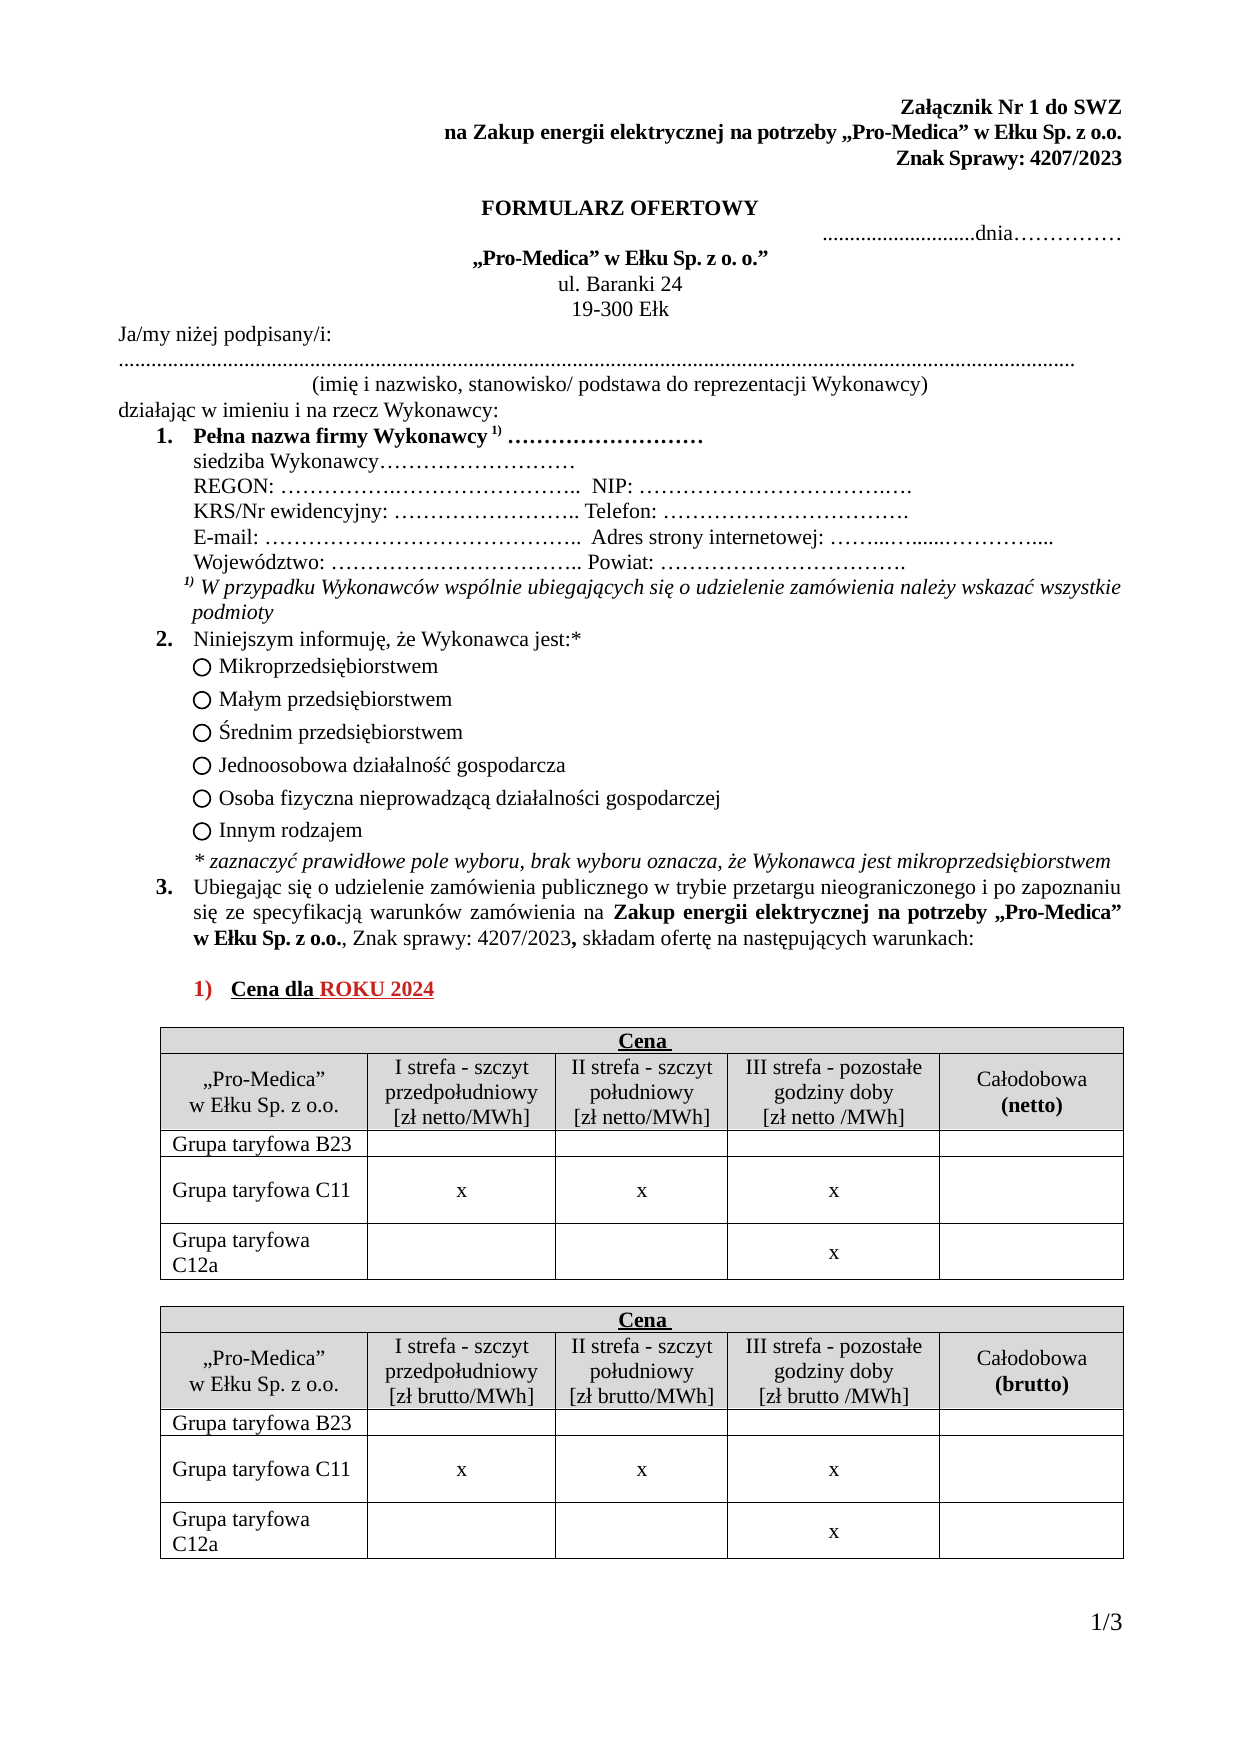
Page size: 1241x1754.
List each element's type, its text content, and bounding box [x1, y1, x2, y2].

text na Zakup energii elektrycznej na potrzeby „Pro-Medica” w Ełku Sp. z o.o. [118, 119, 1122, 144]
table_cell Grupa taryfowa C12a [161, 1224, 367, 1279]
table_cell [940, 1503, 1123, 1558]
table_cell I strefa - szczyt przedpołudniowy [zł brutto/MWh] [368, 1333, 555, 1408]
table_cell Grupa taryfowa B23 [161, 1131, 367, 1156]
list Cena dla ROKU 2024 [193, 975, 1122, 1001]
table_cell [556, 1503, 727, 1558]
table_cell „Pro-Medica” w Ełku Sp. z o.o. [161, 1054, 367, 1129]
text Mikroprzedsiębiorstwem [213, 651, 1122, 684]
table_cell III strefa - pozostałe godziny doby [zł brutto /MWh] [728, 1333, 939, 1408]
table_cell II strefa - szczyt południowy [zł netto/MWh] [556, 1054, 727, 1129]
table_cell x [556, 1157, 727, 1223]
table_cell x [556, 1436, 727, 1502]
table_header Cena [161, 1028, 1123, 1053]
table_cell [940, 1131, 1123, 1156]
list siedziba Wykonawcy……………………… [156, 448, 1122, 473]
text ............................dnia…………… [118, 220, 1122, 245]
text (imię i nazwisko, stanowisko/ podstawa do reprezentacji Wykonawcy) [118, 371, 1122, 397]
table_cell Grupa taryfowa C12a [161, 1503, 367, 1558]
text Osoba fizyczna nieprowadzącą działalności gospodarczej [213, 782, 1122, 815]
text Średnim przedsiębiorstwem [213, 717, 1122, 749]
text ............................................................................................................................................................................... [118, 346, 1122, 371]
table_header Cena [161, 1307, 1123, 1332]
table_cell Grupa taryfowa C11 [161, 1436, 367, 1502]
list Ubiegając się o udzielenie zamówienia publicznego w trybie przetargu nieograniczonego i po zapoznaniu się ze specyfikacją warunków zamówienia na Zakup energii elektrycznej na potrzeby „Pro-Medica” w Ełku Sp. z o.o., Znak sprawy: 4207/2023, składam ofertę na następujących warunkach: [156, 873, 1122, 950]
table_cell [940, 1436, 1123, 1502]
table_cell I strefa - szczyt przedpołudniowy [zł netto/MWh] [368, 1054, 555, 1129]
table_cell II strefa - szczyt południowy [zł brutto/MWh] [556, 1333, 727, 1408]
table_cell x [728, 1436, 939, 1502]
text działając w imieniu i na rzecz Wykonawcy: [118, 397, 1122, 422]
table_cell [940, 1157, 1123, 1223]
table_cell Całodobowa (netto) [940, 1054, 1123, 1129]
text [118, 782, 192, 815]
text Ja/my niżej podpisany/i: [118, 321, 1122, 346]
text FORMULARZ OFERTOWY [118, 195, 1122, 220]
text 1) W przypadku Wykonawców wspólnie ubiegających się o udzielenie zamówienia należy wskazać wszystkie podmioty [118, 574, 1122, 624]
table_cell [940, 1224, 1123, 1279]
table_cell [556, 1131, 727, 1156]
table_cell [368, 1131, 555, 1156]
list Niniejszym informuję, że Wykonawca jest:* [156, 624, 1122, 651]
table_cell x [368, 1436, 555, 1502]
text Małym przedsiębiorstwem [213, 684, 1122, 717]
text „Pro-Medica” w Ełku Sp. z o. o.” [118, 245, 1122, 271]
text [118, 717, 192, 749]
text Jednoosobowa działalność gospodarcza [213, 749, 1122, 782]
table_cell [368, 1224, 555, 1279]
text [118, 684, 192, 717]
table_cell Całodobowa (brutto) [940, 1333, 1123, 1408]
text ul. Baranki 24 [118, 271, 1122, 296]
list Pełna nazwa firmy Wykonawcy 1) ……………………… [156, 422, 1122, 448]
table_cell III strefa - pozostałe godziny doby [zł netto /MWh] [728, 1054, 939, 1129]
table_cell Grupa taryfowa B23 [161, 1410, 367, 1435]
table_cell x [728, 1157, 939, 1223]
table_cell Grupa taryfowa C11 [161, 1157, 367, 1223]
list Województwo: …………………………….. Powiat: ……………………………. [156, 549, 1122, 574]
text Innym rodzajem [213, 815, 1122, 848]
table_cell x [368, 1157, 555, 1223]
text 19-300 Ełk [118, 296, 1122, 321]
text Znak Sprawy: 4207/2023 [118, 144, 1122, 170]
table_cell [368, 1410, 555, 1435]
list E-mail: …………………………………….. Adres strony internetowej: ……...…......………….... [156, 524, 1122, 549]
text [118, 815, 192, 848]
text [118, 749, 192, 782]
table_cell [728, 1410, 939, 1435]
table_cell x [728, 1503, 939, 1558]
text [118, 651, 192, 684]
table_cell [556, 1224, 727, 1279]
list KRS/Nr ewidencyjny: …………………….. Telefon: ……………………………. [156, 498, 1122, 524]
table_cell [728, 1131, 939, 1156]
list REGON: …………….…………………….. NIP: …………………………….…. [156, 473, 1122, 498]
text Załącznik Nr 1 do SWZ [118, 94, 1122, 119]
table_cell „Pro-Medica” w Ełku Sp. z o.o. [161, 1333, 367, 1408]
table_cell [940, 1410, 1123, 1435]
table_cell [556, 1410, 727, 1435]
list * zaznaczyć prawidłowe pole wyboru, brak wyboru oznacza, że Wykonawca jest mikroprzedsiębiorstwem [156, 848, 1122, 873]
table_cell [368, 1503, 555, 1558]
table_cell x [728, 1224, 939, 1279]
